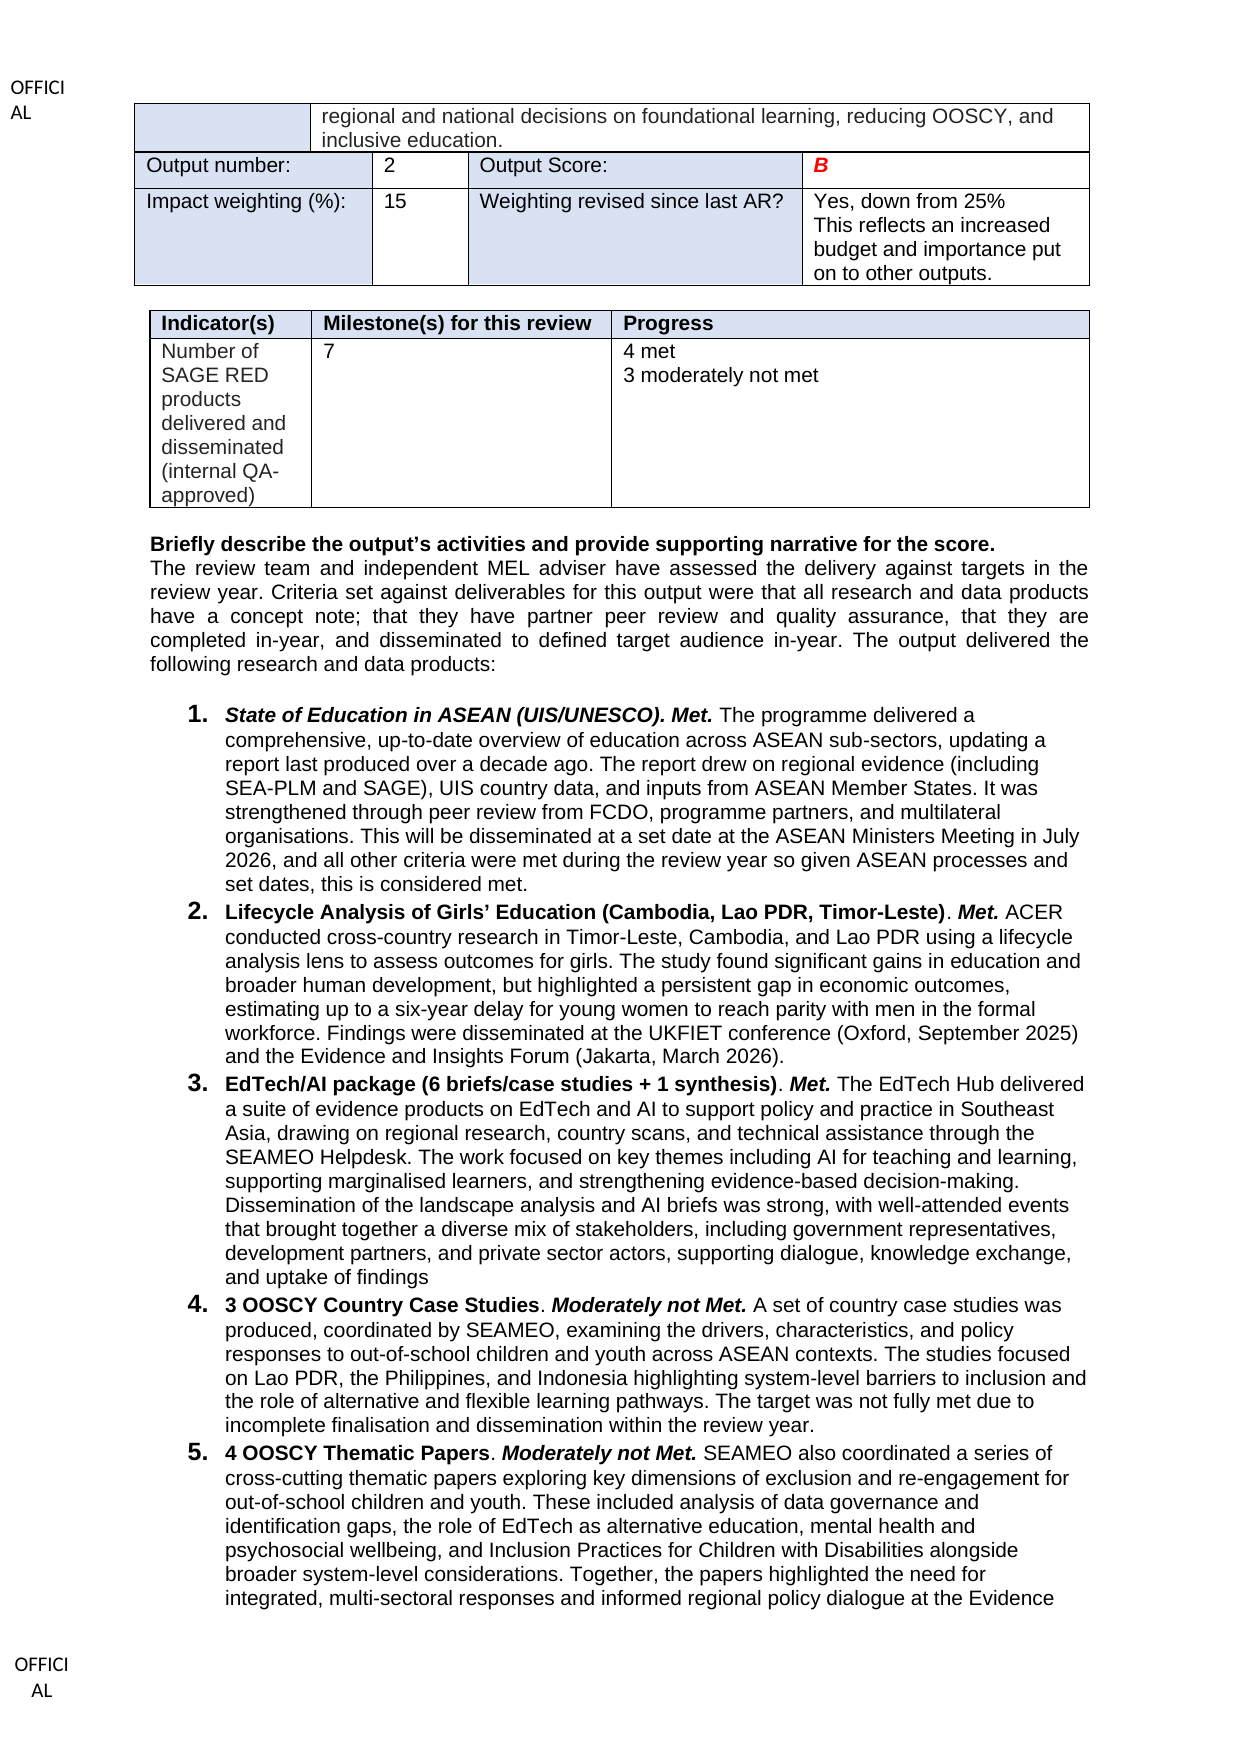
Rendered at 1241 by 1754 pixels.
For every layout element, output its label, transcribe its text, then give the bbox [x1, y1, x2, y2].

table_cell Output Score: [469, 153, 802, 188]
list Lifecycle Analysis of Girls’ Education (Cambodia, Lao PDR, Timor-Leste). Met. ACER conducted cross-country research in Timor-Leste, Cambodia, and Lao PDR using a lifecycle analysis lens to assess outcomes for girls. The study found significant gains in education and broader human development, but highlighted a persistent gap in economic outcomes, estimating up to a six-year delay for young women to reach parity with men in the formal workforce. Findings were disseminated at the UKFIET conference (Oxford, September 2025) and the Evidence and Insights Forum (Jakarta, March 2026). [187, 896, 1090, 1068]
table_header Progress [612, 311, 1089, 338]
list State of Education in ASEAN (UIS/UNESCO). Met. The programme delivered a comprehensive, up‑to‑date overview of education across ASEAN sub‑sectors, updating a report last produced over a decade ago. The report drew on regional evidence (including SEA‑PLM and SAGE), UIS country data, and inputs from ASEAN Member States. It was strengthened through peer review from FCDO, programme partners, and multilateral organisations. This will be disseminated at a set date at the ASEAN Ministers Meeting in July 2026, and all other criteria were met during the review year so given ASEAN processes and set dates, this is considered met. [187, 699, 1090, 896]
list 4 OOSCY Thematic Papers. Moderately not Met. SEAMEO also coordinated a series of cross-cutting thematic papers exploring key dimensions of exclusion and re-engagement for out-of-school children and youth. These included analysis of data governance and identification gaps, the role of EdTech as alternative education, mental health and psychosocial wellbeing, and Inclusion Practices for Children with Disabilities alongside broader system-level considerations. Together, the papers highlighted the need for integrated, multi-sectoral responses and informed regional policy dialogue at the Evidence [187, 1437, 1090, 1610]
list EdTech/AI package (6 briefs/case studies + 1 synthesis). Met. The EdTech Hub delivered a suite of evidence products on EdTech and AI to support policy and practice in Southeast Asia, drawing on regional research, country scans, and technical assistance through the SEAMEO Helpdesk. The work focused on key themes including AI for teaching and learning, supporting marginalised learners, and strengthening evidence-based decision-making. Dissemination of the landscape analysis and AI briefs was strong, with well-attended events that brought together a diverse mix of stakeholders, including government representatives, development partners, and private sector actors, supporting dialogue, knowledge exchange, and uptake of findings [187, 1068, 1090, 1289]
table_cell 7 [312, 339, 611, 507]
table_cell Weighting revised since last AR? [469, 189, 802, 284]
list 3 OOSCY Country Case Studies. Moderately not Met. A set of country case studies was produced, coordinated by SEAMEO, examining the drivers, characteristics, and policy responses to out-of-school children and youth across ASEAN contexts. The studies focused on Lao PDR, the Philippines, and Indonesia highlighting system-level barriers to inclusion and the role of alternative and flexible learning pathways. The target was not fully met due to incomplete finalisation and dissemination within the review year. [187, 1289, 1090, 1437]
table_cell B [803, 153, 1089, 188]
text The review team and independent MEL adviser have assessed the delivery against targets in the review year. Criteria set against deliverables for this output were that all research and data products have a concept note; that they have partner peer review and quality assurance, that they are completed in-year, and disseminated to defined target audience in-year. The output delivered the following research and data products: [150, 556, 1090, 675]
table_cell Yes, down from 25% This reflects an increased budget and importance put on to other outputs. [803, 189, 1089, 284]
table_header regional and national decisions on foundational learning, reducing OOSCY, and inclusive education. [311, 104, 1089, 151]
table_header Milestone(s) for this review [312, 311, 611, 338]
table_cell Output number: [135, 153, 372, 188]
table_cell Number of SAGE RED products delivered and disseminated (internal QA-approved) [151, 339, 311, 507]
table_cell Impact weighting (%): [135, 189, 372, 284]
table_cell 2 [373, 153, 468, 188]
text Briefly describe the output’s activities and provide supporting narrative for the score. [150, 532, 1090, 556]
table_cell 15 [373, 189, 468, 284]
table_header [135, 104, 310, 151]
table_header Indicator(s) [151, 311, 311, 338]
table_cell 4 met 3 moderately not met [612, 339, 1089, 507]
